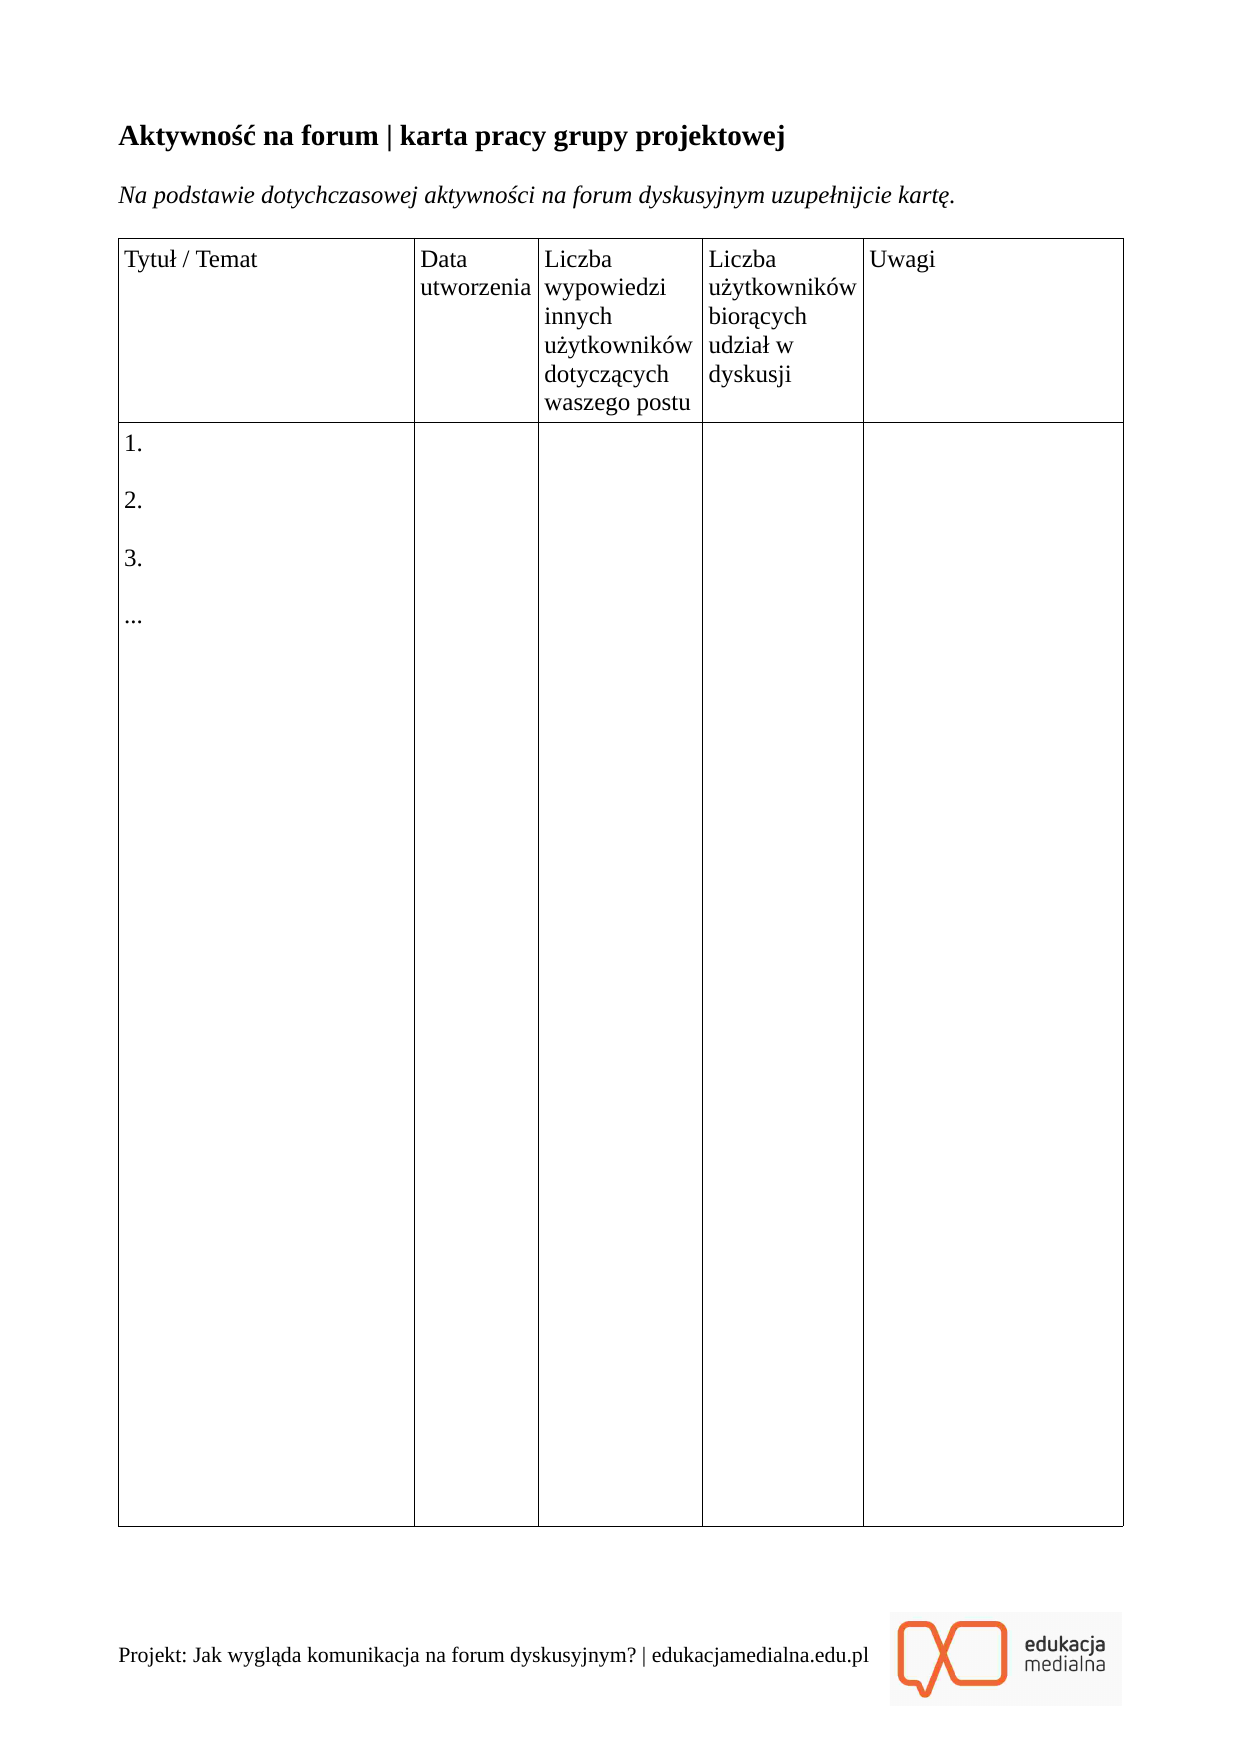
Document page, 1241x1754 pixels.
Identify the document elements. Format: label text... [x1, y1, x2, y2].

table_header Data utworzenia [415, 239, 538, 422]
table_cell [703, 423, 863, 1526]
table_cell [539, 423, 702, 1526]
table_cell [864, 423, 1123, 1526]
text Na podstawie dotychczasowej aktywności na forum dyskusyjnym uzupełnijcie kartę. [118, 180, 1122, 209]
table_header Tytuł / Temat [119, 239, 414, 422]
table_header Uwagi [864, 239, 1123, 422]
picture [889, 1612, 1122, 1706]
table_header Liczba użytkowników biorących udział w dyskusji [703, 239, 863, 422]
table_cell 1. 2. 3. ... [119, 423, 414, 1526]
table_header Liczba wypowiedzi innych użytkowników dotyczących waszego postu [539, 239, 702, 422]
table_cell [415, 423, 538, 1526]
text Aktywność na forum | karta pracy grupy projektowej [118, 118, 1122, 152]
